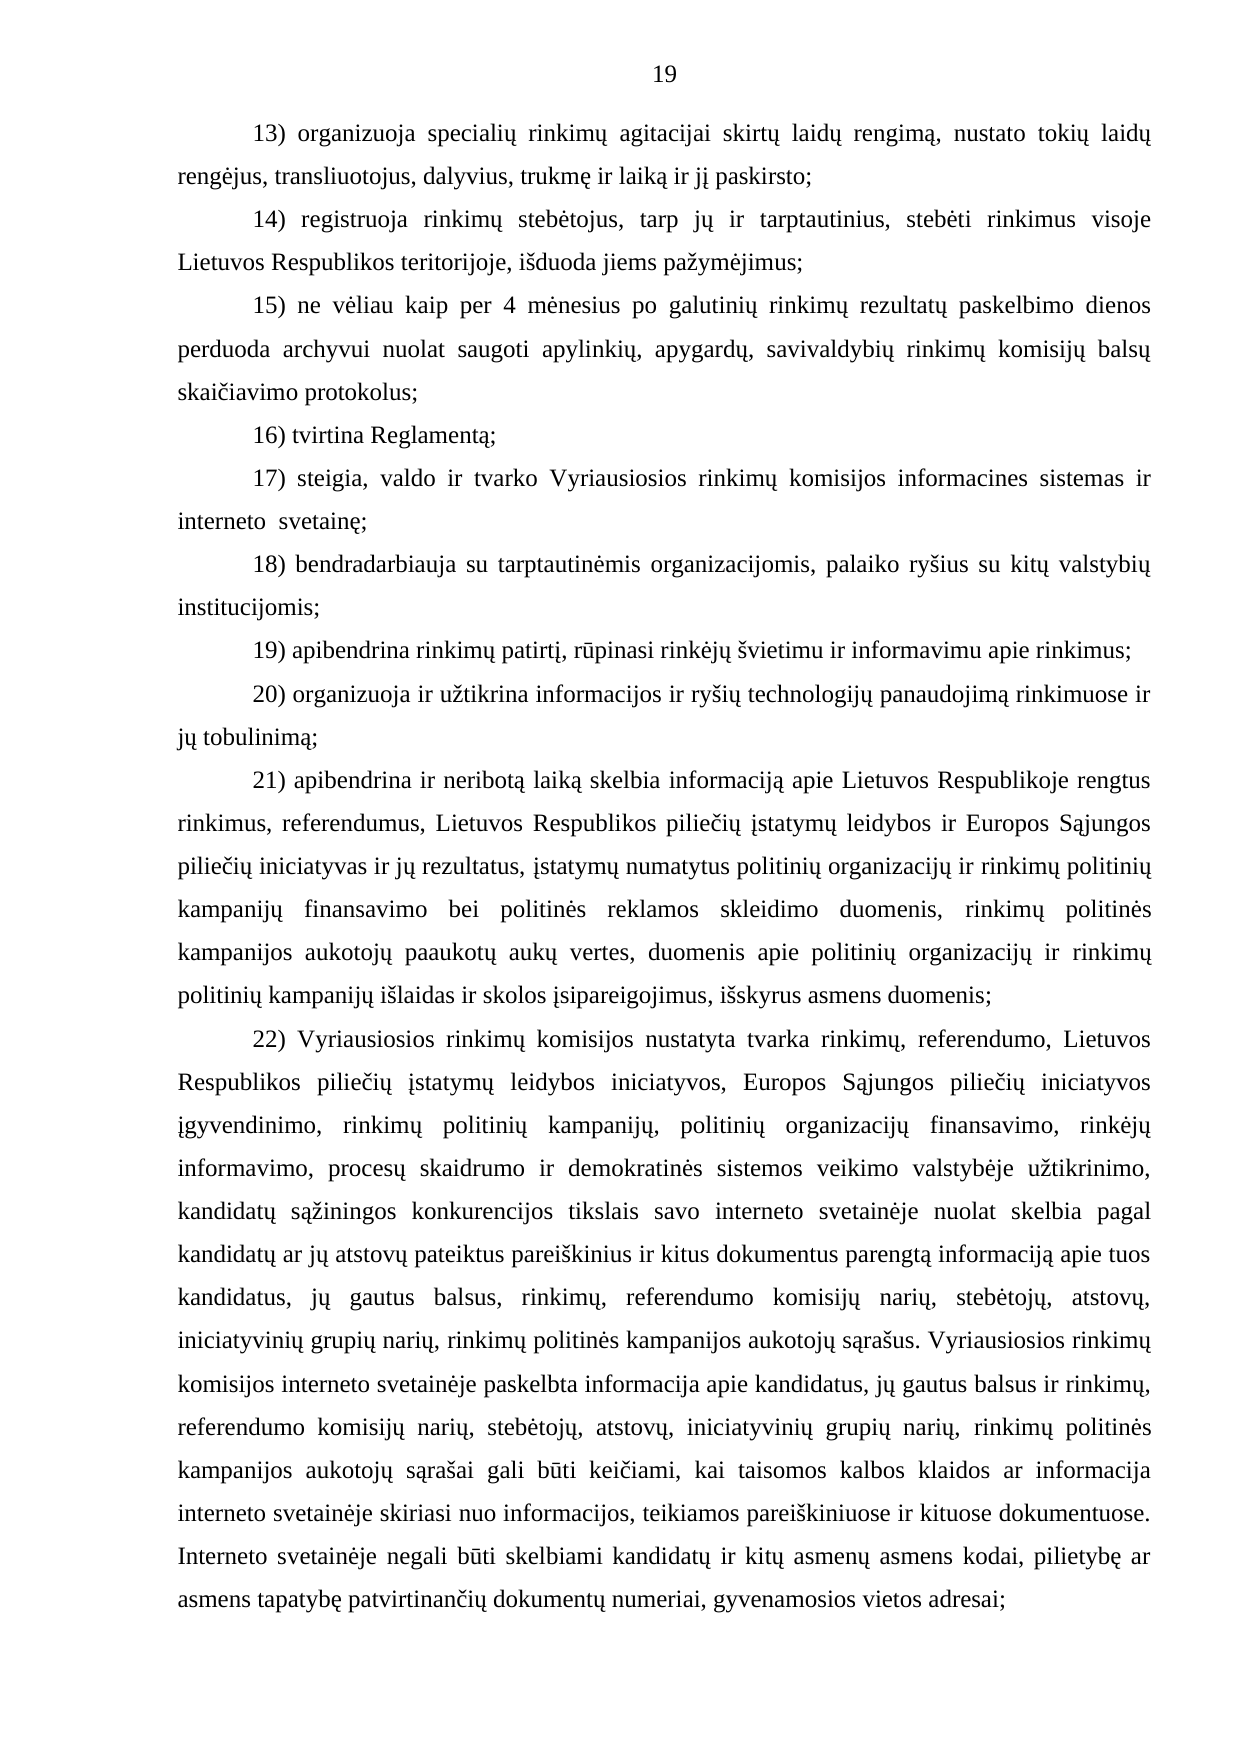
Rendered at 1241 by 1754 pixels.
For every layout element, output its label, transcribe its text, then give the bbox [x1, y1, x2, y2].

text 13) organizuoja specialių rinkimų agitacijai skirtų laidų rengimą, nustato tokių laidų rengėjus, transliuotojus, dalyvius, trukmę ir laiką ir jį paskirsto; [177, 118, 1152, 190]
text 15) ne vėliau kaip per 4 mėnesius po galutinių rinkimų rezultatų paskelbimo dienos perduoda archyvui nuolat saugoti apylinkių, apygardų, savivaldybių rinkimų komisijų balsų skaičiavimo protokolus; [177, 291, 1152, 406]
text 17) steigia, valdo ir tvarko Vyriausiosios rinkimų komisijos informacines sistemas ir interneto svetainę; [177, 463, 1152, 535]
text 18) bendradarbiauja su tarptautinėmis organizacijomis, palaiko ryšius su kitų valstybių institucijomis; [177, 549, 1152, 621]
text 16) tvirtina Reglamentą; [177, 420, 1152, 449]
text 21) apibendrina ir neribotą laiką skelbia informaciją apie Lietuvos Respublikoje rengtus rinkimus, referendumus, Lietuvos Respublikos piliečių įstatymų leidybos ir Europos Sąjungos piliečių iniciatyvas ir jų rezultatus, įstatymų numatytus politinių organizacijų ir rinkimų politinių kampanijų finansavimo bei politinės reklamos skleidimo duomenis, rinkimų politinės kampanijos aukotojų paaukotų aukų vertes, duomenis apie politinių organizacijų ir rinkimų politinių kampanijų išlaidas ir skolos įsipareigojimus, išskyrus asmens duomenis; [177, 765, 1152, 1009]
text 20) organizuoja ir užtikrina informacijos ir ryšių technologijų panaudojimą rinkimuose ir jų tobulinimą; [177, 679, 1152, 751]
text 22) Vyriausiosios rinkimų komisijos nustatyta tvarka rinkimų, referendumo, Lietuvos Respublikos piliečių įstatymų leidybos iniciatyvos, Europos Sąjungos piliečių iniciatyvos įgyvendinimo, rinkimų politinių kampanijų, politinių organizacijų finansavimo, rinkėjų informavimo, procesų skaidrumo ir demokratinės sistemos veikimo valstybėje užtikrinimo, kandidatų sąžiningos konkurencijos tikslais savo interneto svetainėje nuolat skelbia pagal kandidatų ar jų atstovų pateiktus pareiškinius ir kitus dokumentus parengtą informaciją apie tuos kandidatus, jų gautus balsus, rinkimų, referendumo komisijų narių, stebėtojų, atstovų, iniciatyvinių grupių narių, rinkimų politinės kampanijos aukotojų sąrašus. Vyriausiosios rinkimų komisijos interneto svetainėje paskelbta informacija apie kandidatus, jų gautus balsus ir rinkimų, referendumo komisijų narių, stebėtojų, atstovų, iniciatyvinių grupių narių, rinkimų politinės kampanijos aukotojų sąrašai gali būti keičiami, kai taisomos kalbos klaidos ar informacija interneto svetainėje skiriasi nuo informacijos, teikiamos pareiškiniuose ir kituose dokumentuose. Interneto svetainėje negali būti skelbiami kandidatų ir kitų asmenų asmens kodai, pilietybę ar asmens tapatybę patvirtinančių dokumentų numeriai, gyvenamosios vietos adresai; [177, 1024, 1152, 1613]
text 19) apibendrina rinkimų patirtį, rūpinasi rinkėjų švietimu ir informavimu apie rinkimus; [177, 636, 1152, 664]
text 14) registruoja rinkimų stebėtojus, tarp jų ir tarptautinius, stebėti rinkimus visoje Lietuvos Respublikos teritorijoje, išduoda jiems pažymėjimus; [177, 204, 1152, 276]
